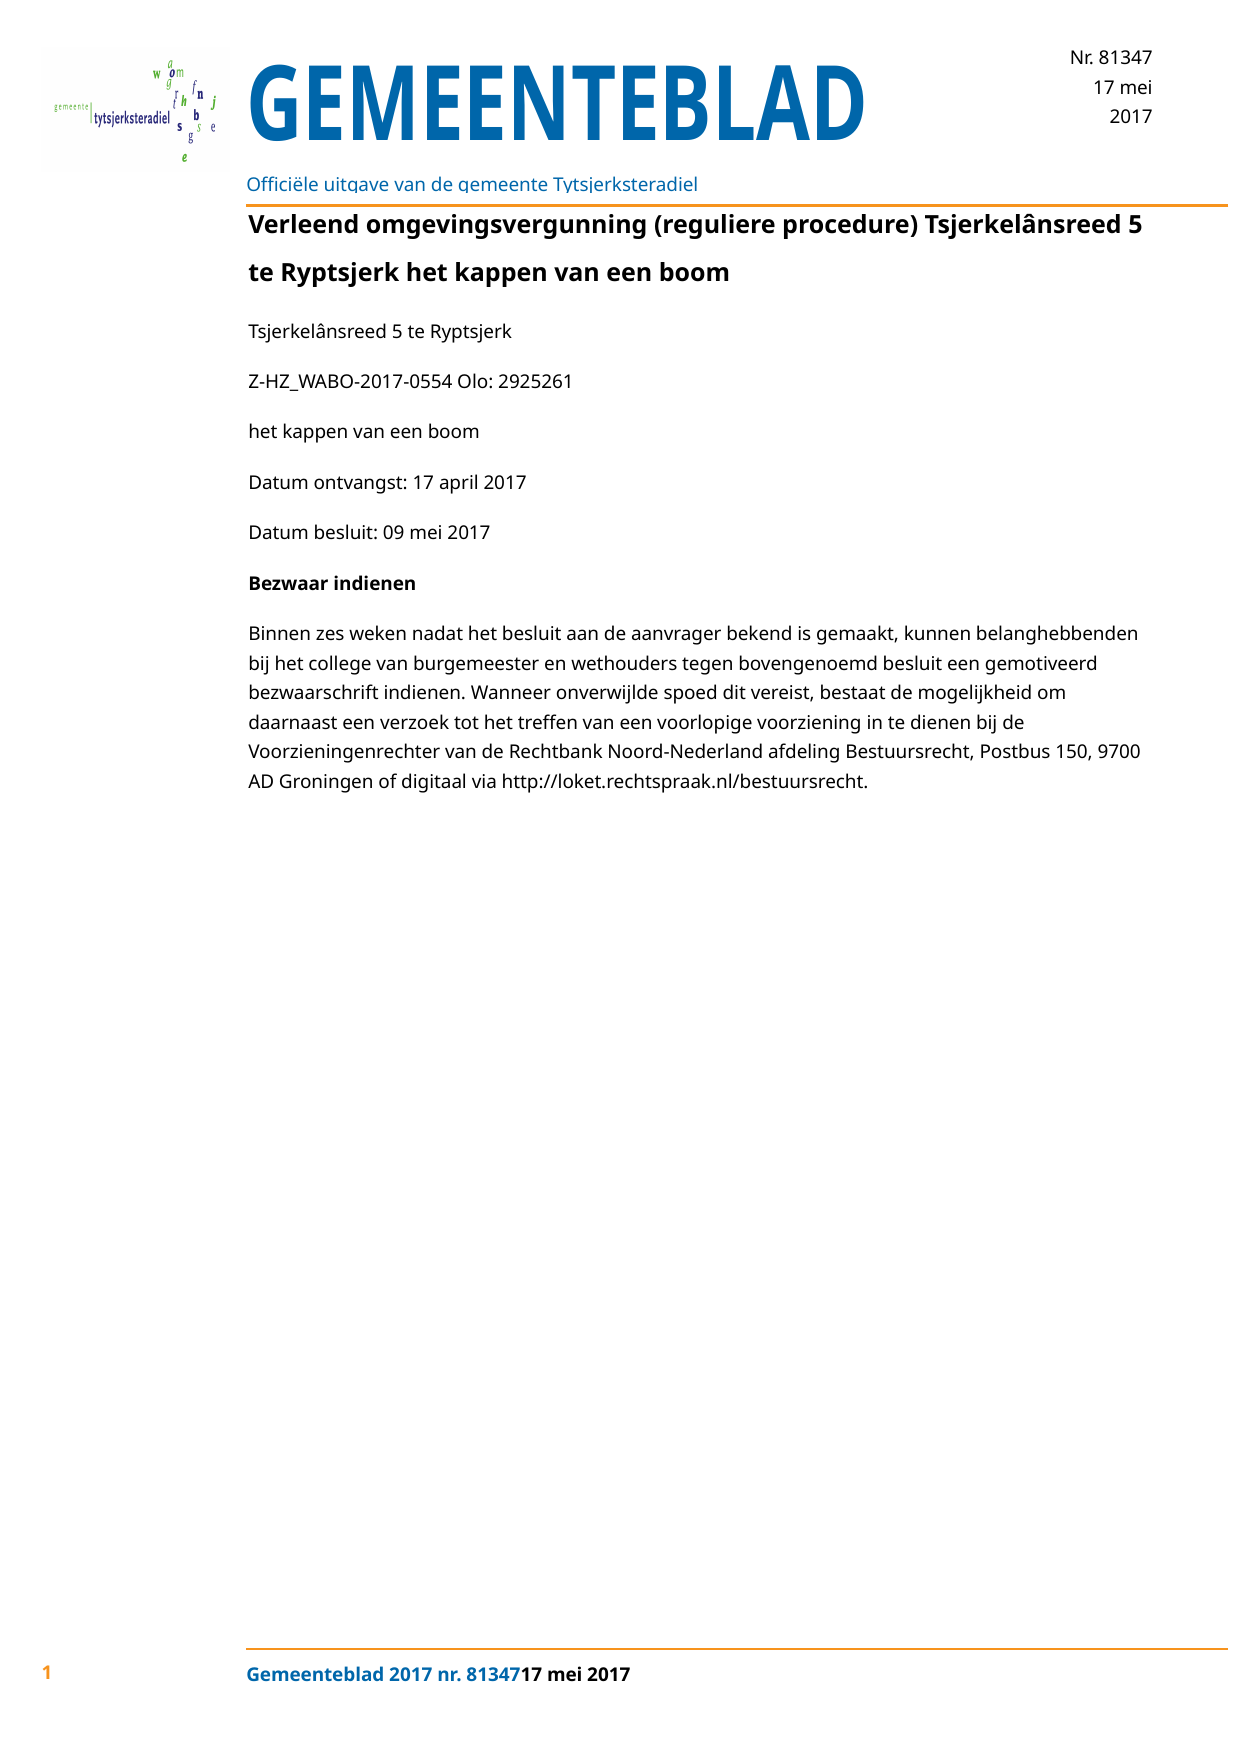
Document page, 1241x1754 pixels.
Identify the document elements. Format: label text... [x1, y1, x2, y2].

text Binnen zes weken nadat het besluit aan de aanvrager bekend is gemaakt, kunnen belanghebbenden bij het college van burgemeester en wethouders tegen bovengenoemd besluit een gemotiveerd bezwaarschrift indienen. Wanneer onverwijlde spoed dit vereist, bestaat de mogelijkheid om daarnaast een verzoek tot het treffen van een voorlopige voorziening in te dienen bij de Voorzieningenrechter van de Rechtbank Noord-Nederland afdeling Bestuursrecht, Postbus 150, 9700 AD Groningen of digitaal via http://loket.rechtspraak.nl/bestuursrecht. [248, 620, 1152, 794]
picture [41, 47, 231, 172]
text Datum ontvangst: 17 april 2017 [248, 469, 1152, 495]
text Z-HZ_WABO-2017-0554 Olo: 2925261 [248, 368, 1152, 394]
text Bezwaar indienen [248, 570, 1152, 596]
text Datum besluit: 09 mei 2017 [248, 519, 1152, 545]
text het kappen van een boom [248, 419, 1152, 444]
text Verleend omgevingsvergunning (reguliere procedure) Tsjerkelânsreed 5 te Ryptsjerk het kappen van een boom [248, 207, 1152, 288]
text Tsjerkelânsreed 5 te Ryptsjerk [248, 318, 1152, 344]
